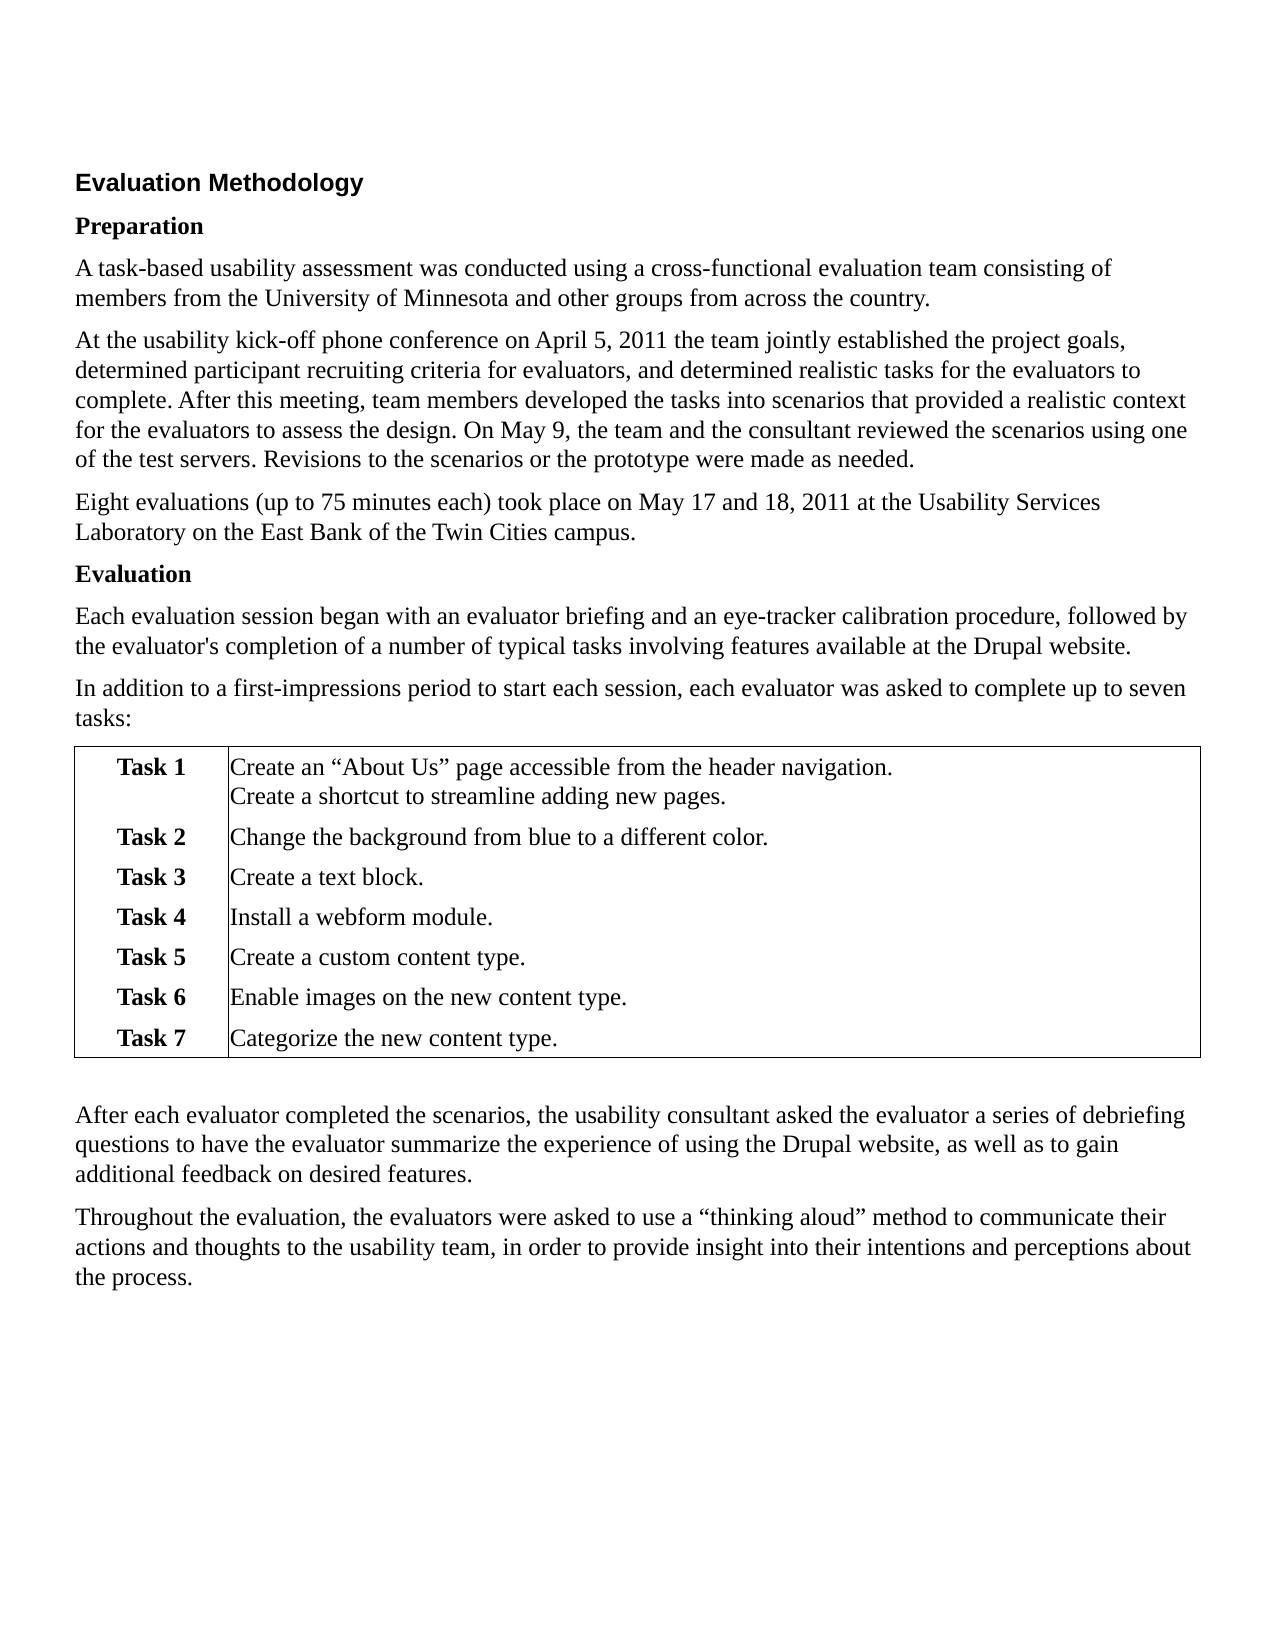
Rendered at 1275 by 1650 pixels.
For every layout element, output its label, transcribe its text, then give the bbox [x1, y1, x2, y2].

text At the usability kick-off phone conference on April 5, 2011 the team jointly established the project goals, determined participant recruiting criteria for evaluators, and determined realistic tasks for the evaluators to complete. After this meeting, team members developed the tasks into scenarios that provided a realistic context for the evaluators to assess the design. On May 9, the team and the consultant reviewed the scenarios using one of the test servers. Revisions to the scenarios or the prototype were made as needed. [75, 325, 1200, 473]
table_cell Enable images on the new content type. [229, 977, 1200, 1017]
table_cell Task 6 [75, 977, 228, 1017]
text In addition to a first-impressions period to start each session, each evaluator was asked to complete up to seven tasks: [75, 673, 1200, 732]
text Eight evaluations (up to 75 minutes each) took place on May 17 and 18, 2011 at the Usability Services Laboratory on the East Bank of the Twin Cities campus. [75, 487, 1200, 546]
subtitle Preparation [75, 211, 1200, 239]
subtitle Evaluation Methodology [75, 168, 1200, 197]
subtitle Evaluation [75, 559, 1200, 588]
text Throughout the evaluation, the evaluators were asked to use a “thinking aloud” method to communicate their actions and thoughts to the usability team, in order to provide insight into their intentions and perceptions about the process. [75, 1202, 1200, 1290]
text A task-based usability assessment was conducted using a cross-functional evaluation team consisting of members from the University of Minnesota and other groups from across the country. [75, 253, 1200, 311]
table_header Create an “About Us” page accessible from the header navigation. Create a shortcut to streamline adding new pages. [229, 747, 1200, 816]
text After each evaluator completed the scenarios, the usability consultant asked the evaluator a series of debriefing questions to have the evaluator summarize the experience of using the Drupal website, as well as to gain additional feedback on desired features. [75, 1100, 1200, 1188]
table_cell Categorize the new content type. [229, 1017, 1200, 1057]
table_header Task 1 [75, 747, 228, 816]
table_cell Create a custom content type. [229, 937, 1200, 977]
table_cell Task 2 [75, 816, 228, 856]
table_cell Task 5 [75, 937, 228, 977]
table_cell Install a webform module. [229, 896, 1200, 937]
table_cell Task 4 [75, 896, 228, 937]
table_cell Create a text block. [229, 856, 1200, 896]
text Each evaluation session began with an evaluator briefing and an eye-tracker calibration procedure, followed by the evaluator's completion of a number of typical tasks involving features available at the Drupal website. [75, 601, 1200, 660]
table_cell Change the background from blue to a different color. [229, 816, 1200, 856]
table_cell Task 7 [75, 1017, 228, 1057]
table_cell Task 3 [75, 856, 228, 896]
